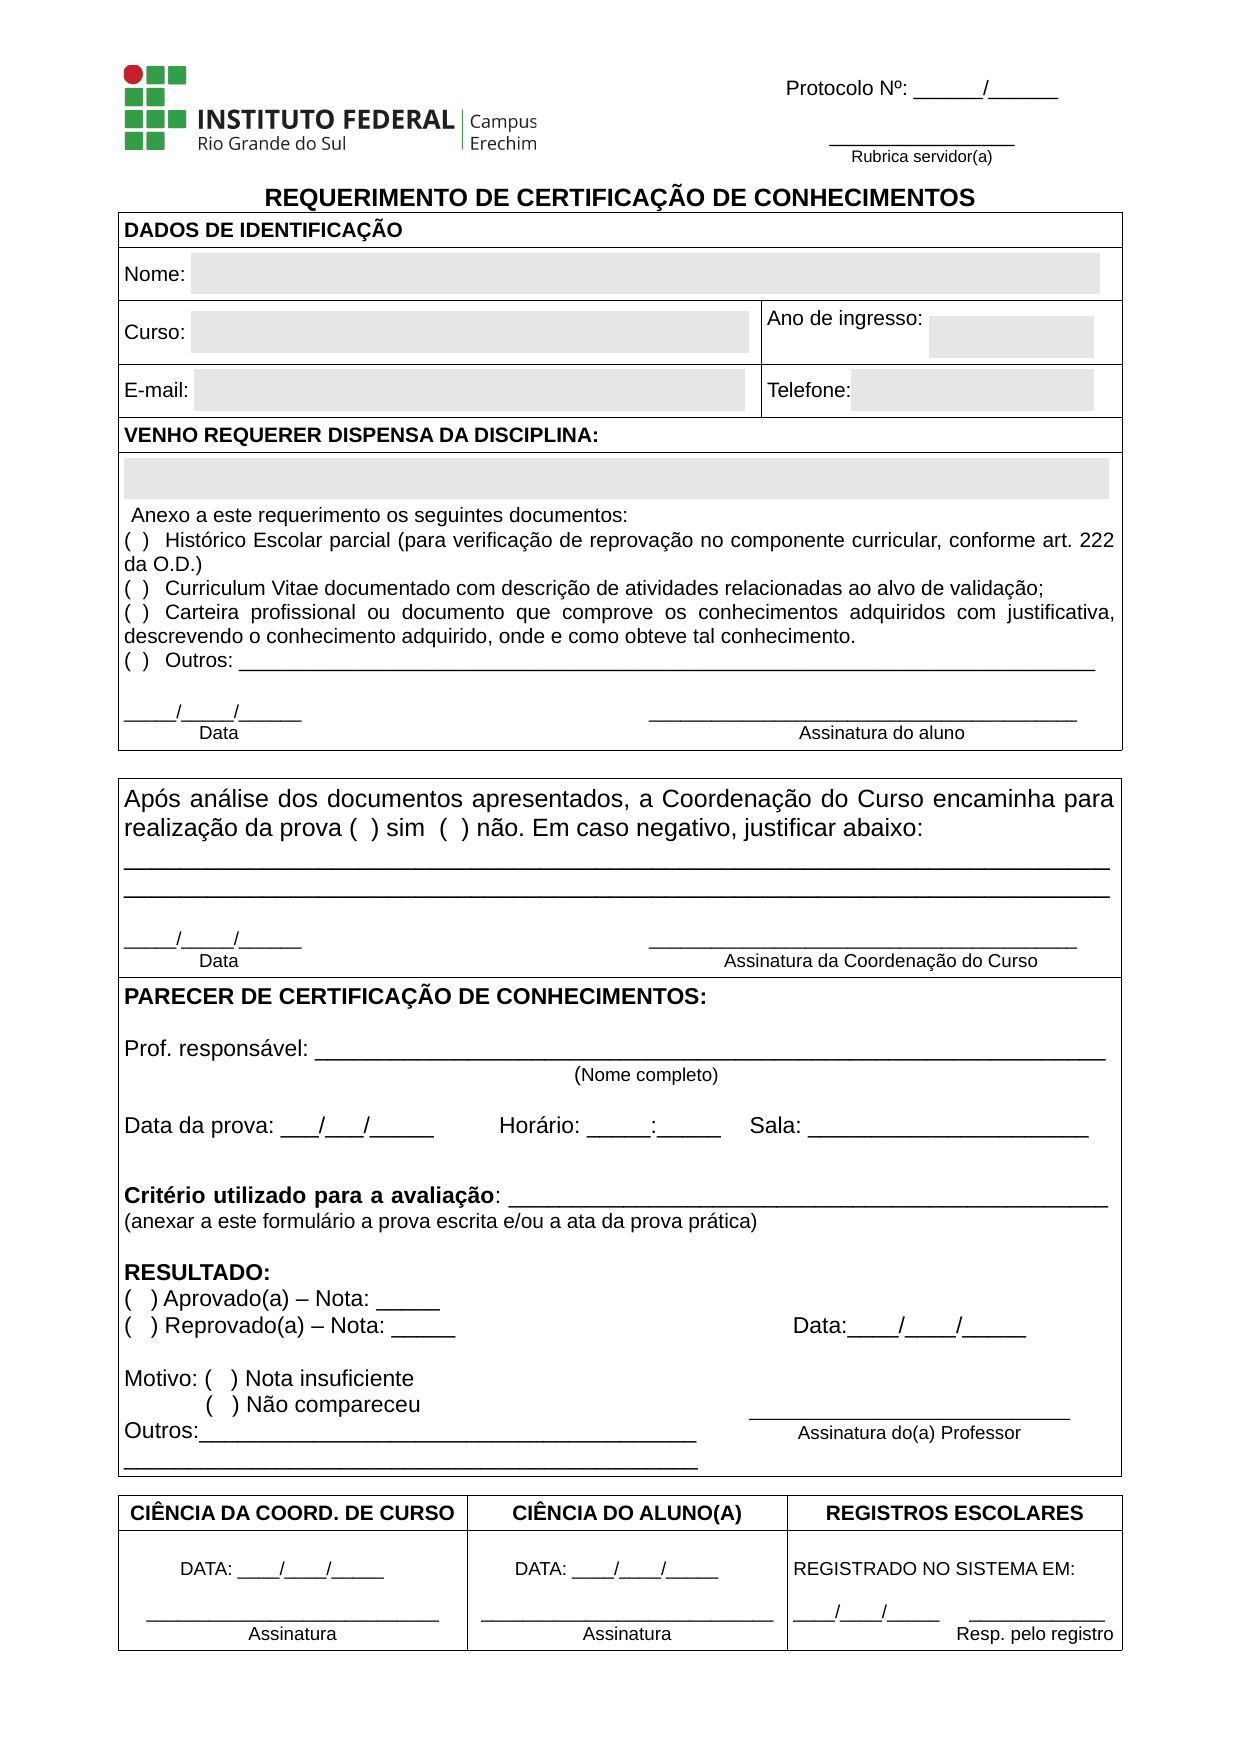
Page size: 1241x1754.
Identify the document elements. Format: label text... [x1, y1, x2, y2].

table_header DADOS DE IDENTIFICAÇÃO [119, 213, 1122, 247]
table_cell Telefone: [762, 365, 1122, 417]
table_cell Nome: [119, 248, 1122, 300]
table_cell PARECER DE CERTIFICAÇÃO DE CONHECIMENTOS: Prof. responsável: ______________________________________________________________ (Nome completo) Data da prova: ___/___/_____ Horário: _____:_____ Sala: ______________________ Critério utilizado para a avaliação: _______________________________________________ (anexar a este formulário a prova escrita e/ou a ata da prova prática) RESULTADO: ( ) Aprovado(a) – Nota: _____ ( ) Reprovado(a) – Nota: _____ Motivo: ( ) Nota insuficiente ( ) Não compareceu Outros:____________________________________________________________________________________ Data:____/____/_____ ____________________________ Assinatura do(a) Professor [119, 978, 1121, 1476]
table_cell DATA: ____/____/_____ ____________________________ Assinatura [119, 1531, 467, 1650]
table_header CIÊNCIA DA COORD. DE CURSO [119, 1496, 467, 1530]
table_cell VENHO REQUERER DISPENSA DA DISCIPLINA: [119, 418, 1122, 452]
table_header Após análise dos documentos apresentados, a Coordenação do Curso encaminha para realização da prova ( ) sim ( ) não. Em caso negativo, justificar abaixo: _______________________________________________________________________ _______________________________________________________________________ _____/_____/______ _________________________________________ Data Assinatura da Coordenação do Curso [119, 779, 1121, 977]
picture [123, 65, 537, 150]
table_cell E-mail: [119, 365, 761, 417]
table_header Protocolo Nº: ______/______ ________________ Rubrica servidor(a) [721, 59, 1123, 183]
table_header REGISTROS ESCOLARES [788, 1496, 1122, 1530]
table_header CIÊNCIA DO ALUNO(A) [468, 1496, 787, 1530]
table_cell REGISTRADO NO SISTEMA EM: ____/____/_____ _____________ Resp. pelo registro [788, 1531, 1122, 1650]
text REQUERIMENTO DE CERTIFICAÇÃO DE CONHECIMENTOS [118, 183, 1122, 212]
table_cell Ano de ingresso: [762, 301, 1122, 363]
table_cell Curso: [119, 301, 761, 363]
table_header [118, 59, 721, 183]
table_cell DATA: ____/____/_____ ____________________________ Assinatura [468, 1531, 787, 1650]
table_cell Anexo a este requerimento os seguintes documentos: ( ) Histórico Escolar parcial (para verificação de reprovação no componente curricular, conforme art. 222 da O.D.) ( ) Curriculum Vitae documentado com descrição de atividades relacionadas ao alvo de validação; ( ) Carteira profissional ou documento que comprove os conhecimentos adquiridos com justificativa, descrevendo o conhecimento adquirido, onde e como obteve tal conhecimento. ( ) Outros: __________________________________________________________________________ _____/_____/______ _________________________________________ Data Assinatura do aluno [119, 453, 1122, 749]
